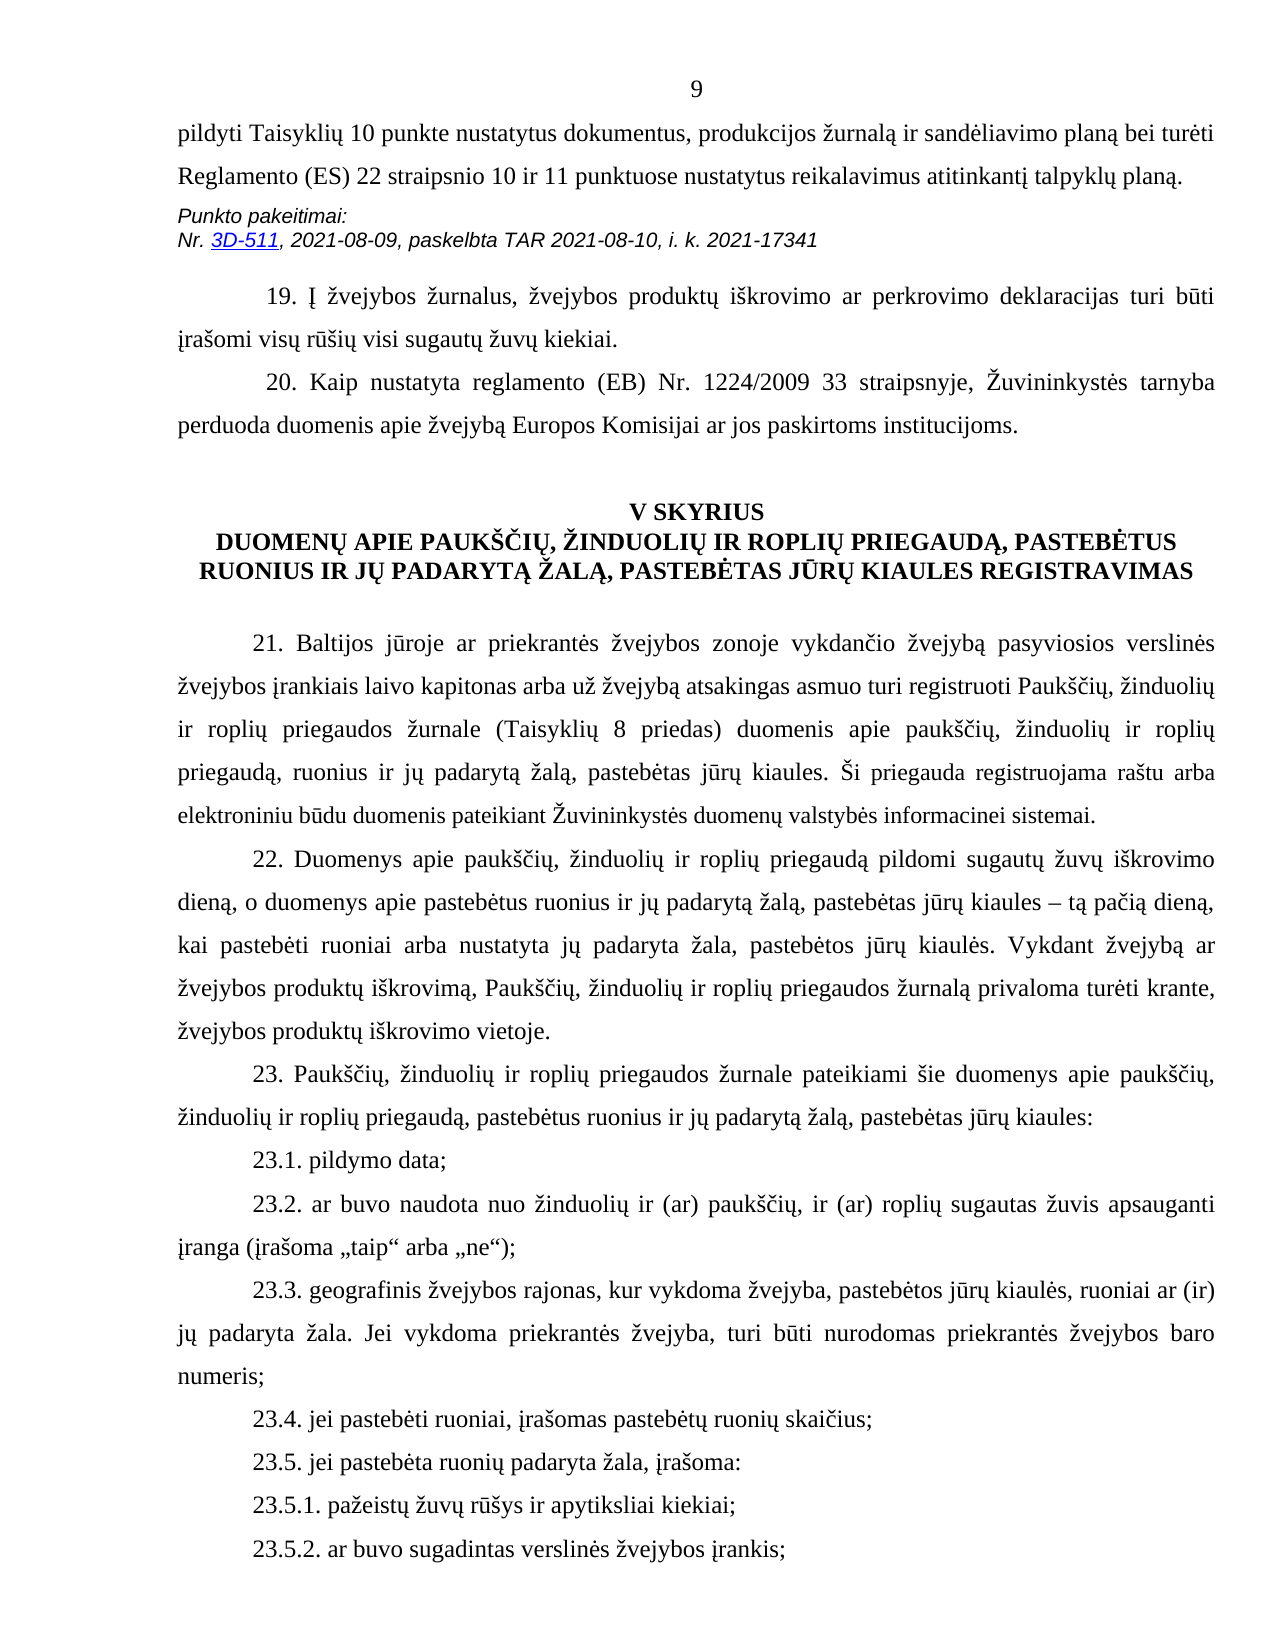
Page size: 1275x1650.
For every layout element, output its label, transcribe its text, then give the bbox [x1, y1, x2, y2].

text 23.5. jei pastebėta ruonių padaryta žala, įrašoma: [177, 1447, 1216, 1476]
text 23.2. ar buvo naudota nuo žinduolių ir (ar) paukščių, ir (ar) roplių sugautas žuvis apsauganti įranga (įrašoma „taip“ arba „ne“); [177, 1189, 1216, 1261]
text 23.3. geografinis žvejybos rajonas, kur vykdoma žvejyba, pastebėtos jūrų kiaulės, ruoniai ar (ir) jų padaryta žala. Jei vykdoma priekrantės žvejyba, turi būti nurodomas priekrantės žvejybos baro numeris; [177, 1275, 1216, 1390]
text 20. Kaip nustatyta reglamento (EB) Nr. 1224/2009 33 straipsnyje, Žuvininkystės tarnyba perduoda duomenis apie žvejybą Europos Komisijai ar jos paskirtoms institucijoms. [177, 367, 1216, 439]
text V SKYRIUS [177, 497, 1216, 525]
text 23.5.1. pažeistų žuvų rūšys ir apytiksliai kiekiai; [177, 1491, 1216, 1519]
text pildyti Taisyklių 10 punkte nustatytus dokumentus, produkcijos žurnalą ir sandėliavimo planą bei turėti Reglamento (ES) 22 straipsnio 10 ir 11 punktuose nustatytus reikalavimus atitinkantį talpyklų planą. [177, 118, 1216, 190]
text Nr. 3D-511, 2021-08-09, paskelbta TAR 2021-08-10, i. k. 2021-17341 [177, 228, 1216, 252]
text 23.4. jei pastebėti ruoniai, įrašomas pastebėtų ruonių skaičius; [177, 1404, 1216, 1433]
text 23.1. pildymo data; [177, 1146, 1216, 1174]
text Punkto pakeitimai: [177, 204, 1216, 228]
text 21. Baltijos jūroje ar priekrantės žvejybos zonoje vykdančio žvejybą pasyviosios verslinės žvejybos įrankiais laivo kapitonas arba už žvejybą atsakingas asmuo turi registruoti Paukščių, žinduolių ir roplių priegaudos žurnale (Taisyklių 8 priedas) duomenis apie paukščių, žinduolių ir roplių priegaudą, ruonius ir jų padarytą žalą, pastebėtas jūrų kiaules. Ši priegauda registruojama raštu arba elektroniniu būdu duomenis pateikiant Žuvininkystės duomenų valstybės informacinei sistemai. [177, 628, 1216, 829]
text 23. Paukščių, žinduolių ir roplių priegaudos žurnale pateikiami šie duomenys apie paukščių, žinduolių ir roplių priegaudą, pastebėtus ruonius ir jų padarytą žalą, pastebėtas jūrų kiaules: [177, 1059, 1216, 1131]
text DUOMENŲ APIE PAUKŠČIŲ, ŽINDUOLIŲ IR ROPLIŲ PRIEGAUDĄ, PASTEBĖTUS RUONIUS IR JŲ PADARYTĄ ŽALĄ, PASTEBĖTAS JŪRŲ KIAULES REGISTRAVIMAS [177, 527, 1216, 585]
text 19. Į žvejybos žurnalus, žvejybos produktų iškrovimo ar perkrovimo deklaracijas turi būti įrašomi visų rūšių visi sugautų žuvų kiekiai. [177, 281, 1216, 353]
text 22. Duomenys apie paukščių, žinduolių ir roplių priegaudą pildomi sugautų žuvų iškrovimo dieną, o duomenys apie pastebėtus ruonius ir jų padarytą žalą, pastebėtas jūrų kiaules – tą pačią dieną, kai pastebėti ruoniai arba nustatyta jų padaryta žala, pastebėtos jūrų kiaulės. Vykdant žvejybą ar žvejybos produktų iškrovimą, Paukščių, žinduolių ir roplių priegaudos žurnalą privaloma turėti krante, žvejybos produktų iškrovimo vietoje. [177, 844, 1216, 1045]
text 23.5.2. ar buvo sugadintas verslinės žvejybos įrankis; [177, 1534, 1216, 1562]
